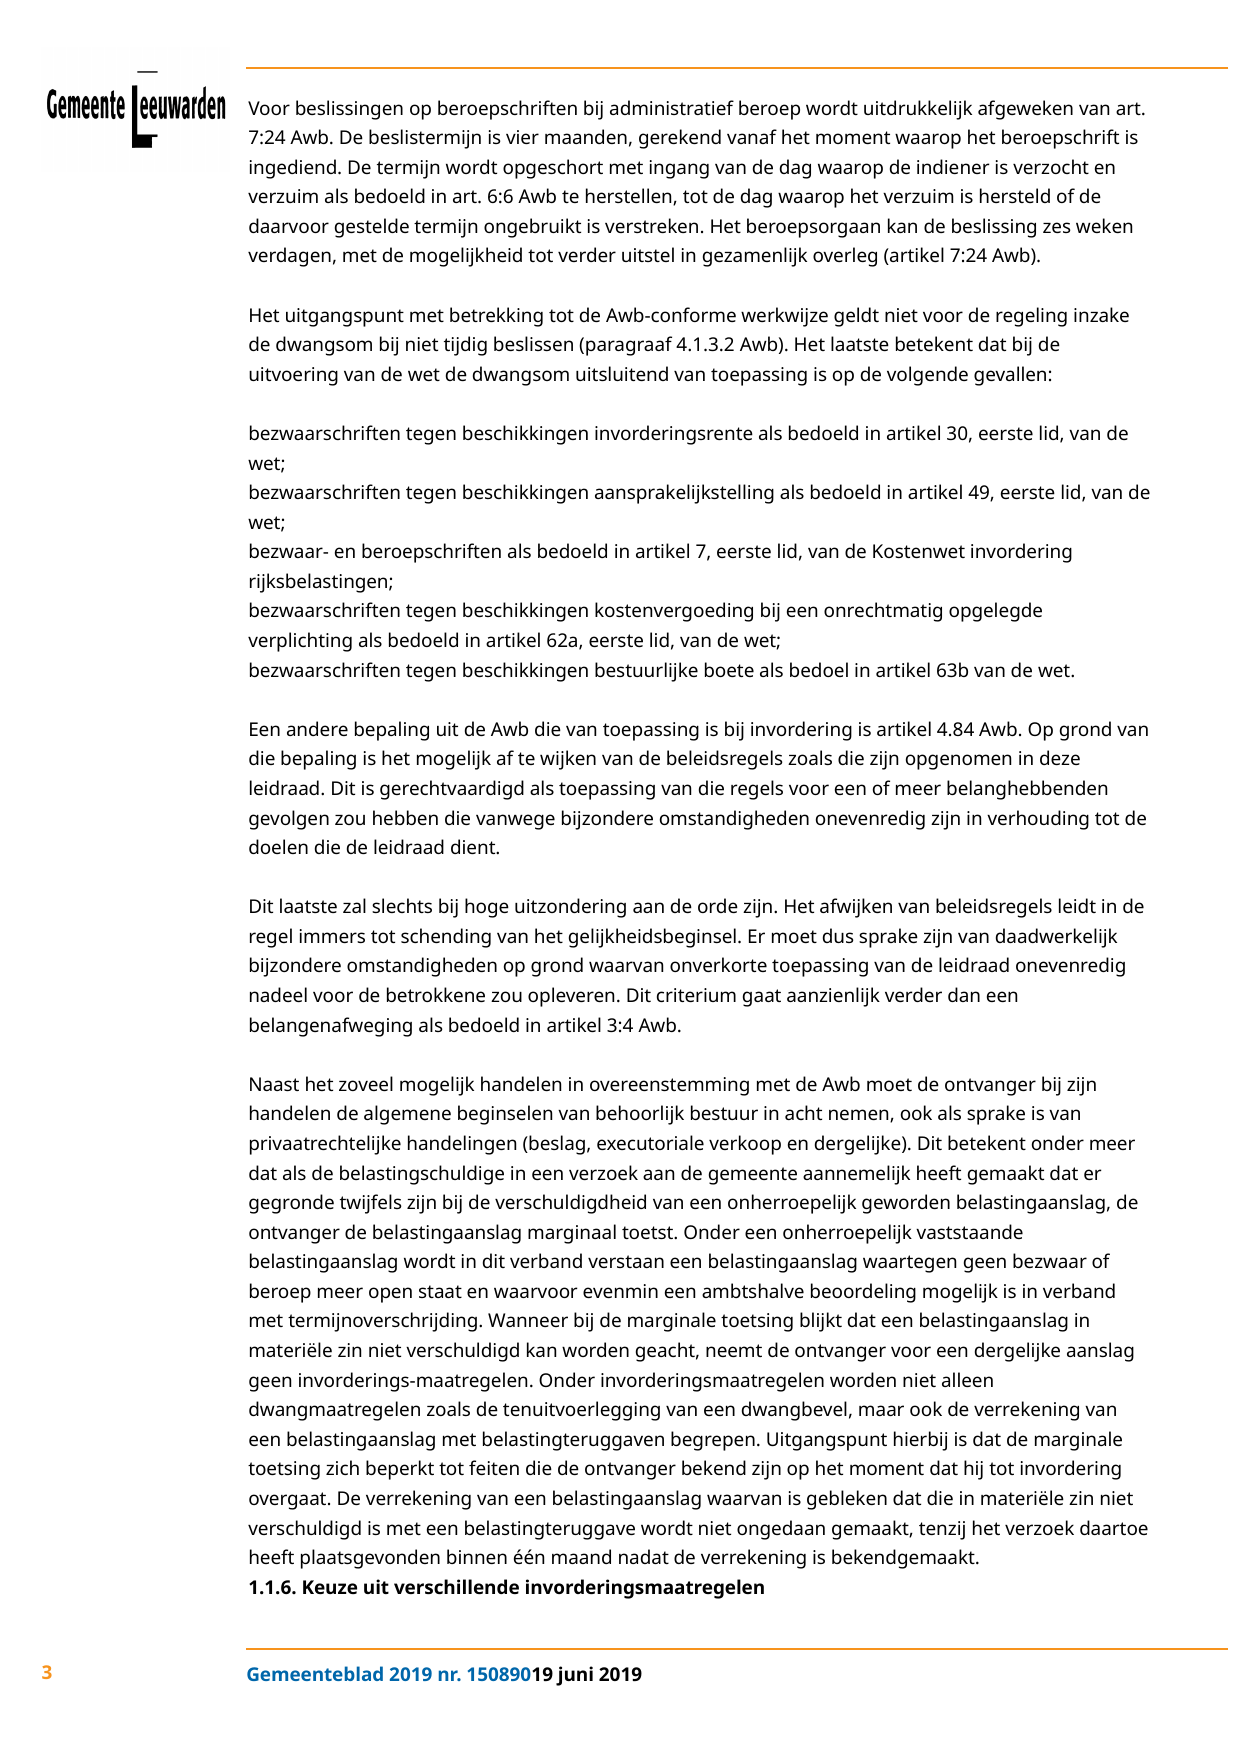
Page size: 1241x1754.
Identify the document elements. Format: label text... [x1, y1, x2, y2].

picture [41, 47, 231, 172]
text bezwaar- en beroepschriften als bedoeld in artikel 7, eerste lid, van de Kostenwet invordering rijksbelastingen; [248, 538, 1152, 594]
text Een andere bepaling uit de Awb die van toepassing is bij invordering is artikel 4.84 Awb. Op grond van die bepaling is het mogelijk af te wijken van de beleidsregels zoals die zijn opgenomen in deze leidraad. Dit is gerechtvaardigd als toepassing van die regels voor een of meer belanghebbenden gevolgen zou hebben die vanwege bijzondere omstandigheden onevenredig zijn in verhouding tot de doelen die de leidraad dient. [248, 716, 1152, 860]
text Voor beslissingen op beroepschriften bij administratief beroep wordt uitdrukkelijk afgeweken van art. 7:24 Awb. De beslistermijn is vier maanden, gerekend vanaf het moment waarop het beroepschrift is ingediend. De termijn wordt opgeschort met ingang van de dag waarop de indiener is verzocht en verzuim als bedoeld in art. 6:6 Awb te herstellen, tot de dag waarop het verzuim is hersteld of de daarvoor gestelde termijn ongebruikt is verstreken. Het beroepsorgaan kan de beslissing zes weken verdagen, met de mogelijkheid tot verder uitstel in gezamenlijk overleg (artikel 7:24 Awb). [248, 95, 1152, 268]
text bezwaarschriften tegen beschikkingen invorderingsrente als bedoeld in artikel 30, eerste lid, van de wet; [248, 420, 1152, 476]
text 1.1.6. Keuze uit verschillende invorderingsmaatregelen [248, 1574, 1152, 1600]
text Naast het zoveel mogelijk handelen in overeenstemming met de Awb moet de ontvanger bij zijn handelen de algemene beginselen van behoorlijk bestuur in acht nemen, ook als sprake is van privaatrechtelijke handelingen (beslag, executoriale verkoop en dergelijke). Dit betekent onder meer dat als de belastingschuldige in een verzoek aan de gemeente aannemelijk heeft gemaakt dat er gegronde twijfels zijn bij de verschuldigdheid van een onherroepelijk geworden belastingaanslag, de ontvanger de belastingaanslag marginaal toetst. Onder een onherroepelijk vaststaande belastingaanslag wordt in dit verband verstaan een belastingaanslag waartegen geen bezwaar of beroep meer open staat en waarvoor evenmin een ambtshalve beoordeling mogelijk is in verband met termijnoverschrijding. Wanneer bij de marginale toetsing blijkt dat een belastingaanslag in materiële zin niet verschuldigd kan worden geacht, neemt de ontvanger voor een dergelijke aanslag geen invorderings-maatregelen. Onder invorderingsmaatregelen worden niet alleen dwangmaatregelen zoals de tenuitvoerlegging van een dwangbevel, maar ook de verrekening van een belastingaanslag met belastingteruggaven begrepen. Uitgangspunt hierbij is dat de marginale toetsing zich beperkt tot feiten die de ontvanger bekend zijn op het moment dat hij tot invordering overgaat. De verrekening van een belastingaanslag waarvan is gebleken dat die in materiële zin niet verschuldigd is met een belastingteruggave wordt niet ongedaan gemaakt, tenzij het verzoek daartoe heeft plaatsgevonden binnen één maand nadat de verrekening is bekendgemaakt. [248, 1071, 1152, 1570]
text bezwaarschriften tegen beschikkingen aansprakelijkstelling als bedoeld in artikel 49, eerste lid, van de wet; [248, 479, 1152, 535]
text bezwaarschriften tegen beschikkingen kostenvergoeding bij een onrechtmatig opgelegde verplichting als bedoeld in artikel 62a, eerste lid, van de wet; [248, 598, 1152, 653]
text Het uitgangspunt met betrekking tot de Awb-conforme werkwijze geldt niet voor de regeling inzake de dwangsom bij niet tijdig beslissen (paragraaf 4.1.3.2 Awb). Het laatste betekent dat bij de uitvoering van de wet de dwangsom uitsluitend van toepassing is op de volgende gevallen: [248, 302, 1152, 387]
text Dit laatste zal slechts bij hoge uitzondering aan de orde zijn. Het afwijken van beleidsregels leidt in de regel immers tot schending van het gelijkheidsbeginsel. Er moet dus sprake zijn van daadwerkelijk bijzondere omstandigheden op grond waarvan onverkorte toepassing van de leidraad onevenredig nadeel voor de betrokkene zou opleveren. Dit criterium gaat aanzienlijk verder dan een belangenafweging als bedoeld in artikel 3:4 Awb. [248, 893, 1152, 1038]
text bezwaarschriften tegen beschikkingen bestuurlijke boete als bedoel in artikel 63b van de wet. [248, 657, 1152, 683]
